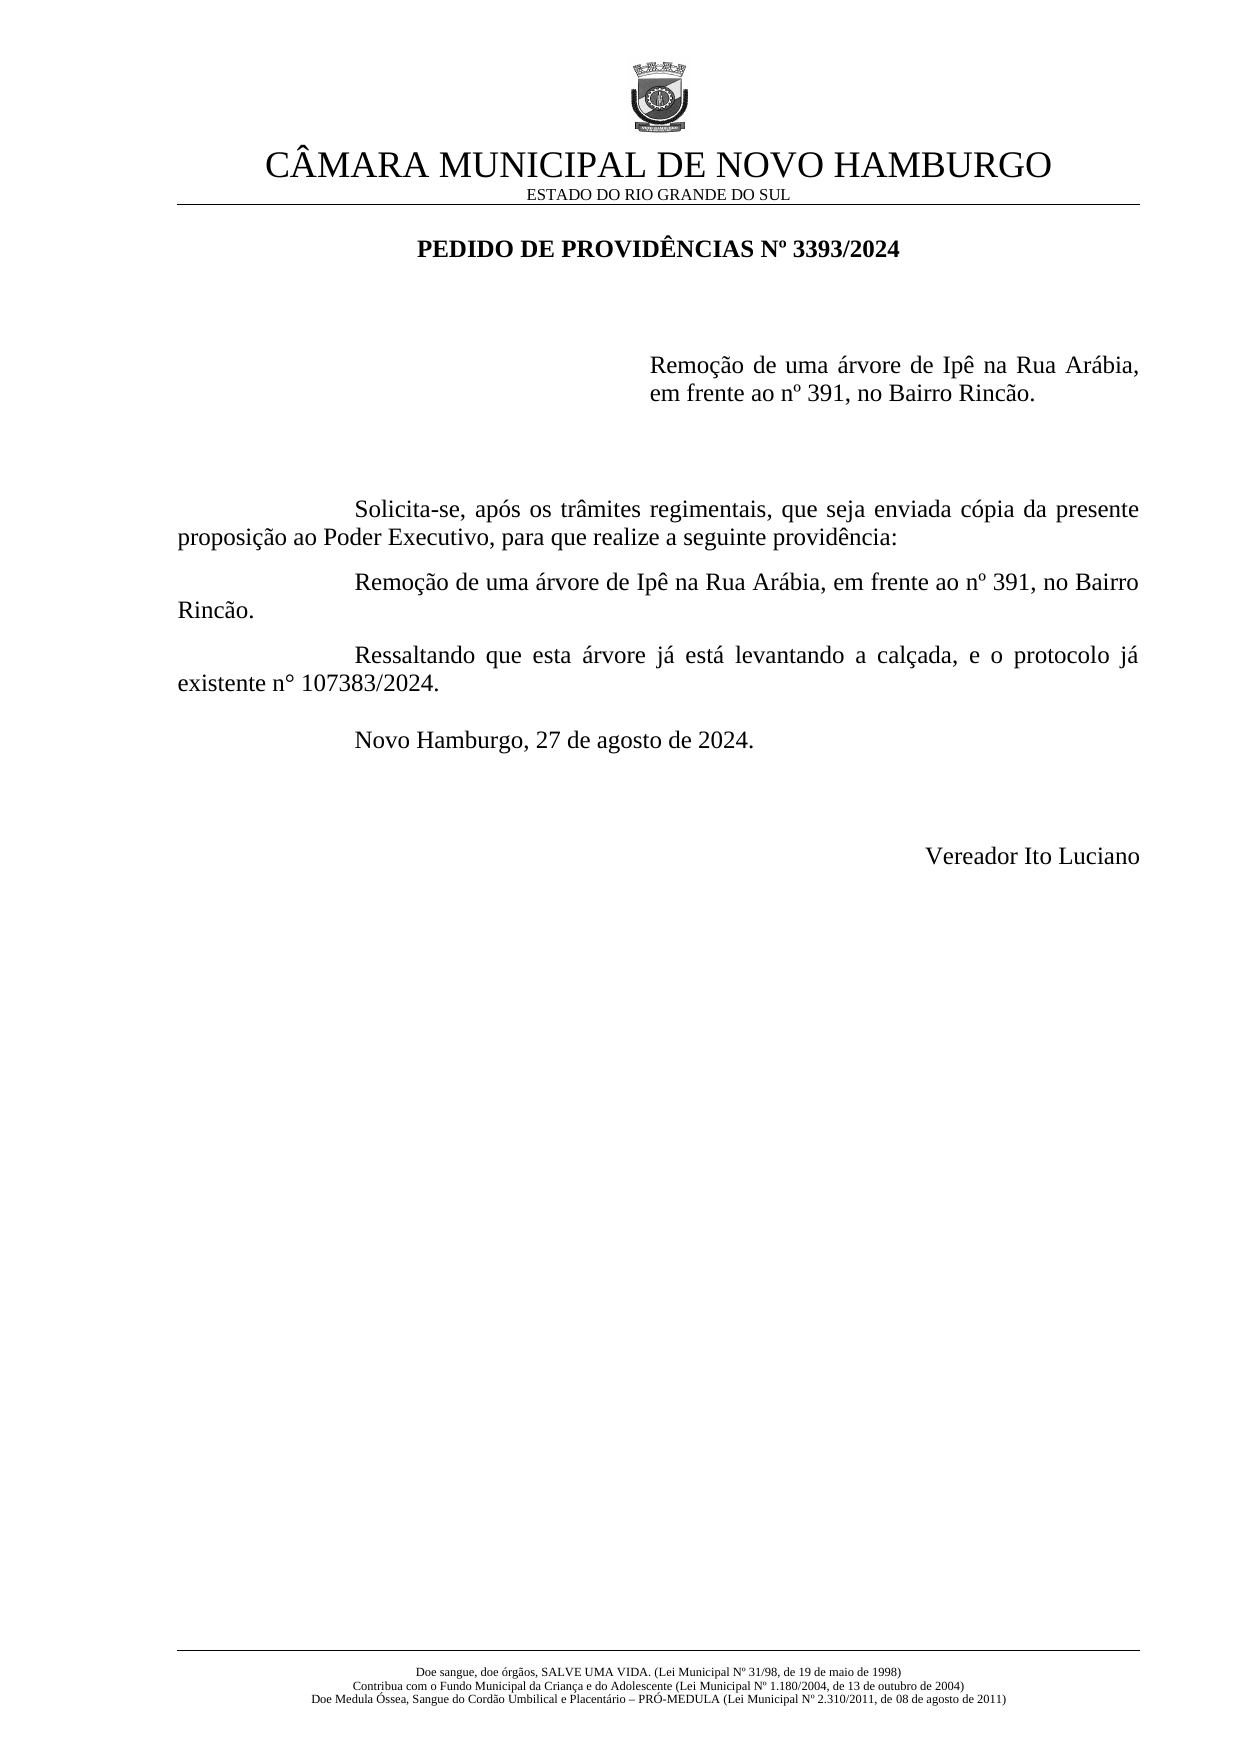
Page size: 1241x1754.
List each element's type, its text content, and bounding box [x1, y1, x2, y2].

text Vereador Ito Luciano [649, 842, 1140, 870]
text Solicita-se, após os trâmites regimentais, que seja enviada cópia da presente proposição ao Poder Executivo, para que realize a seguinte providência: [177, 495, 1140, 551]
text PEDIDO DE PROVIDÊNCIAS Nº 3393/2024 [177, 235, 1140, 263]
text Ressaltando que esta árvore já está levantando a calçada, e o protocolo já existente n° 107383/2024. [177, 641, 1140, 697]
text Remoção de uma árvore de Ipê na Rua Arábia, em frente ao nº 391, no Bairro Rincão. [177, 568, 1140, 624]
text Novo Hamburgo, 27 de agosto de 2024. [177, 726, 1140, 754]
text Remoção de uma árvore de Ipê na Rua Arábia, em frente ao nº 391, no Bairro Rincão. [649, 351, 1140, 407]
